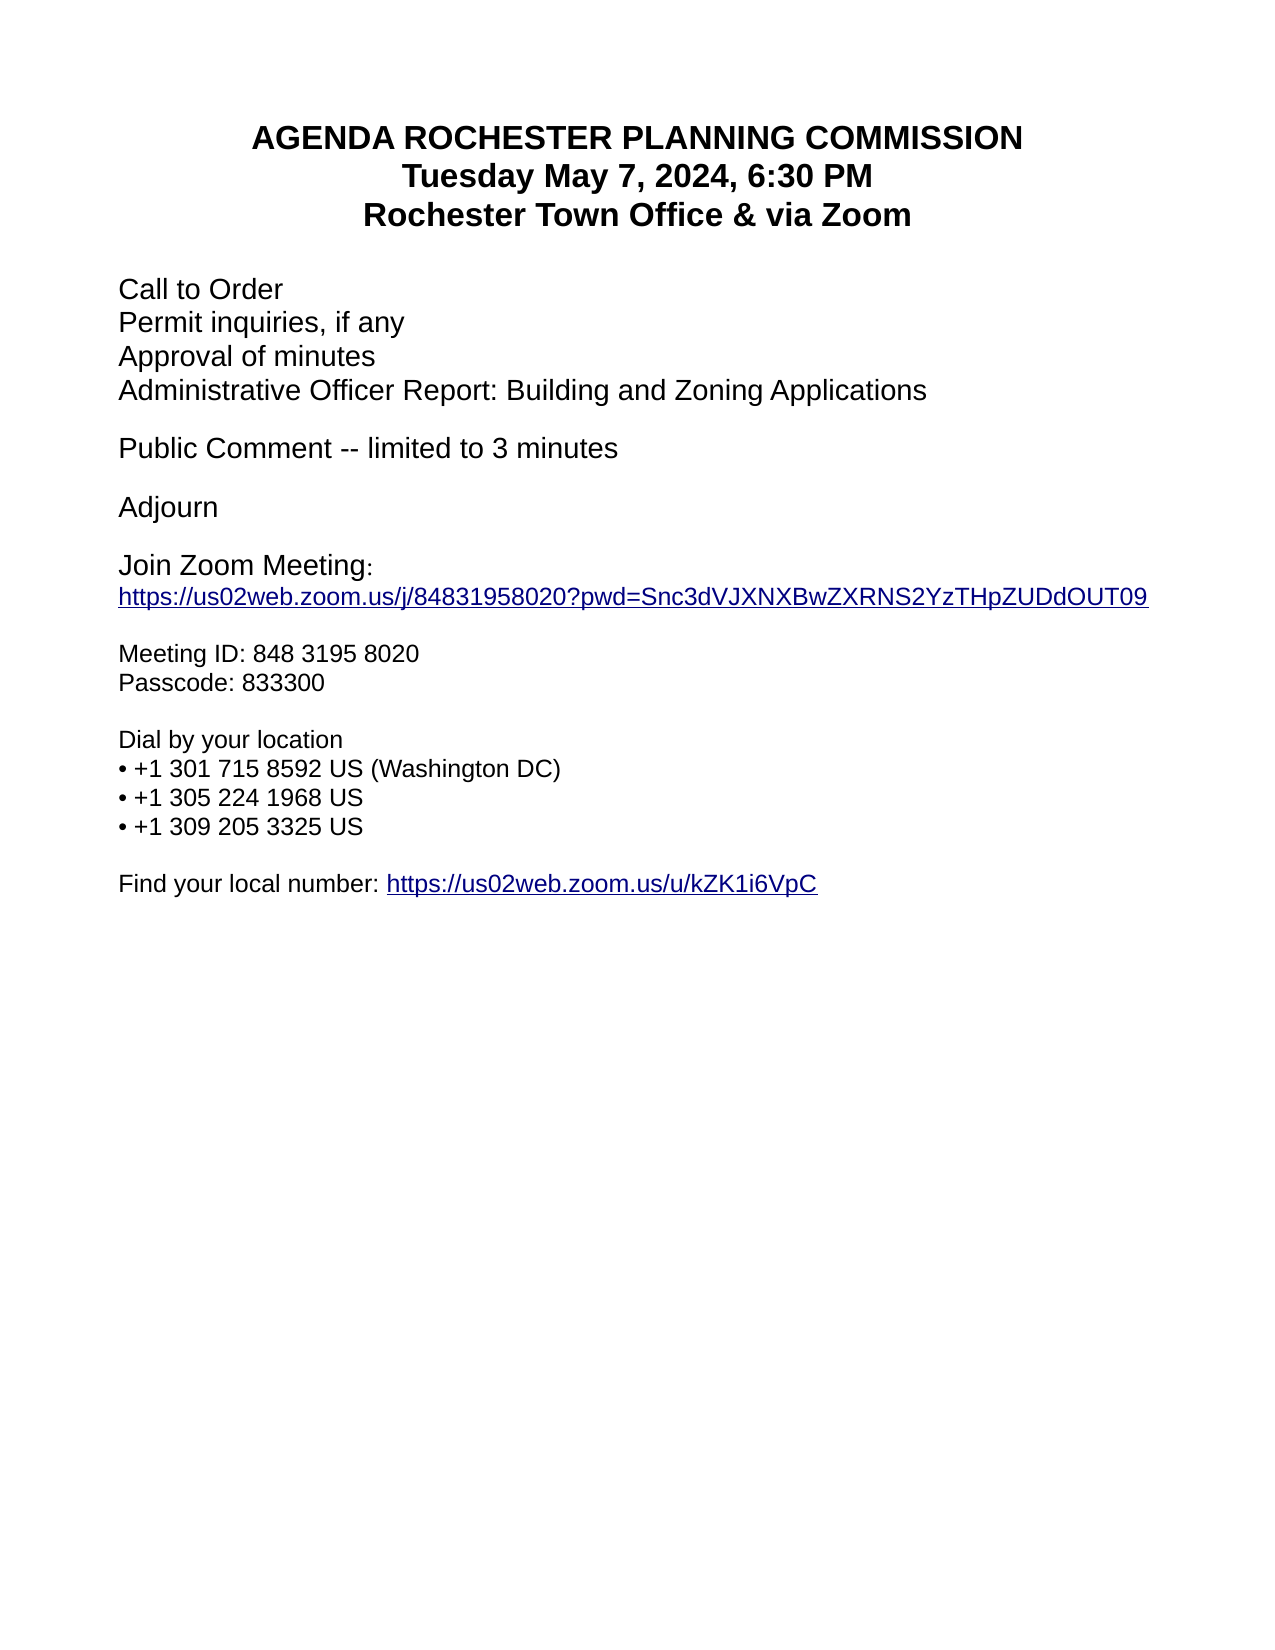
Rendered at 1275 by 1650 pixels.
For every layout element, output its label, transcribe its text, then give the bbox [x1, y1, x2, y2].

text Join Zoom Meeting: [118, 548, 1157, 582]
text Find your local number: https://us02web.zoom.us/u/kZK1i6VpC [118, 869, 1157, 898]
text Approval of minutes [118, 339, 1157, 372]
text Dial by your location [118, 725, 1157, 754]
text • +1 305 224 1968 US [118, 783, 1157, 812]
text Rochester Town Office & via Zoom [118, 195, 1157, 233]
text Adjourn [118, 489, 1157, 523]
text Administrative Officer Report: Building and Zoning Applications [118, 372, 1157, 406]
text AGENDA ROCHESTER PLANNING COMMISSION [118, 118, 1157, 157]
text Tuesday May 7, 2024, 6:30 PM [118, 157, 1157, 195]
text https://us02web.zoom.us/j/84831958020?pwd=Snc3dVJXNXBwZXRNS2YzTHpZUDdOUT09 [118, 582, 1157, 610]
text Passcode: 833300 [118, 668, 1157, 697]
text • +1 301 715 8592 US (Washington DC) [118, 754, 1157, 783]
text Public Comment -- limited to 3 minutes [118, 431, 1157, 464]
text • +1 309 205 3325 US [118, 812, 1157, 840]
text Permit inquiries, if any [118, 305, 1157, 339]
text Meeting ID: 848 3195 8020 [118, 639, 1157, 668]
text Call to Order [118, 272, 1157, 305]
